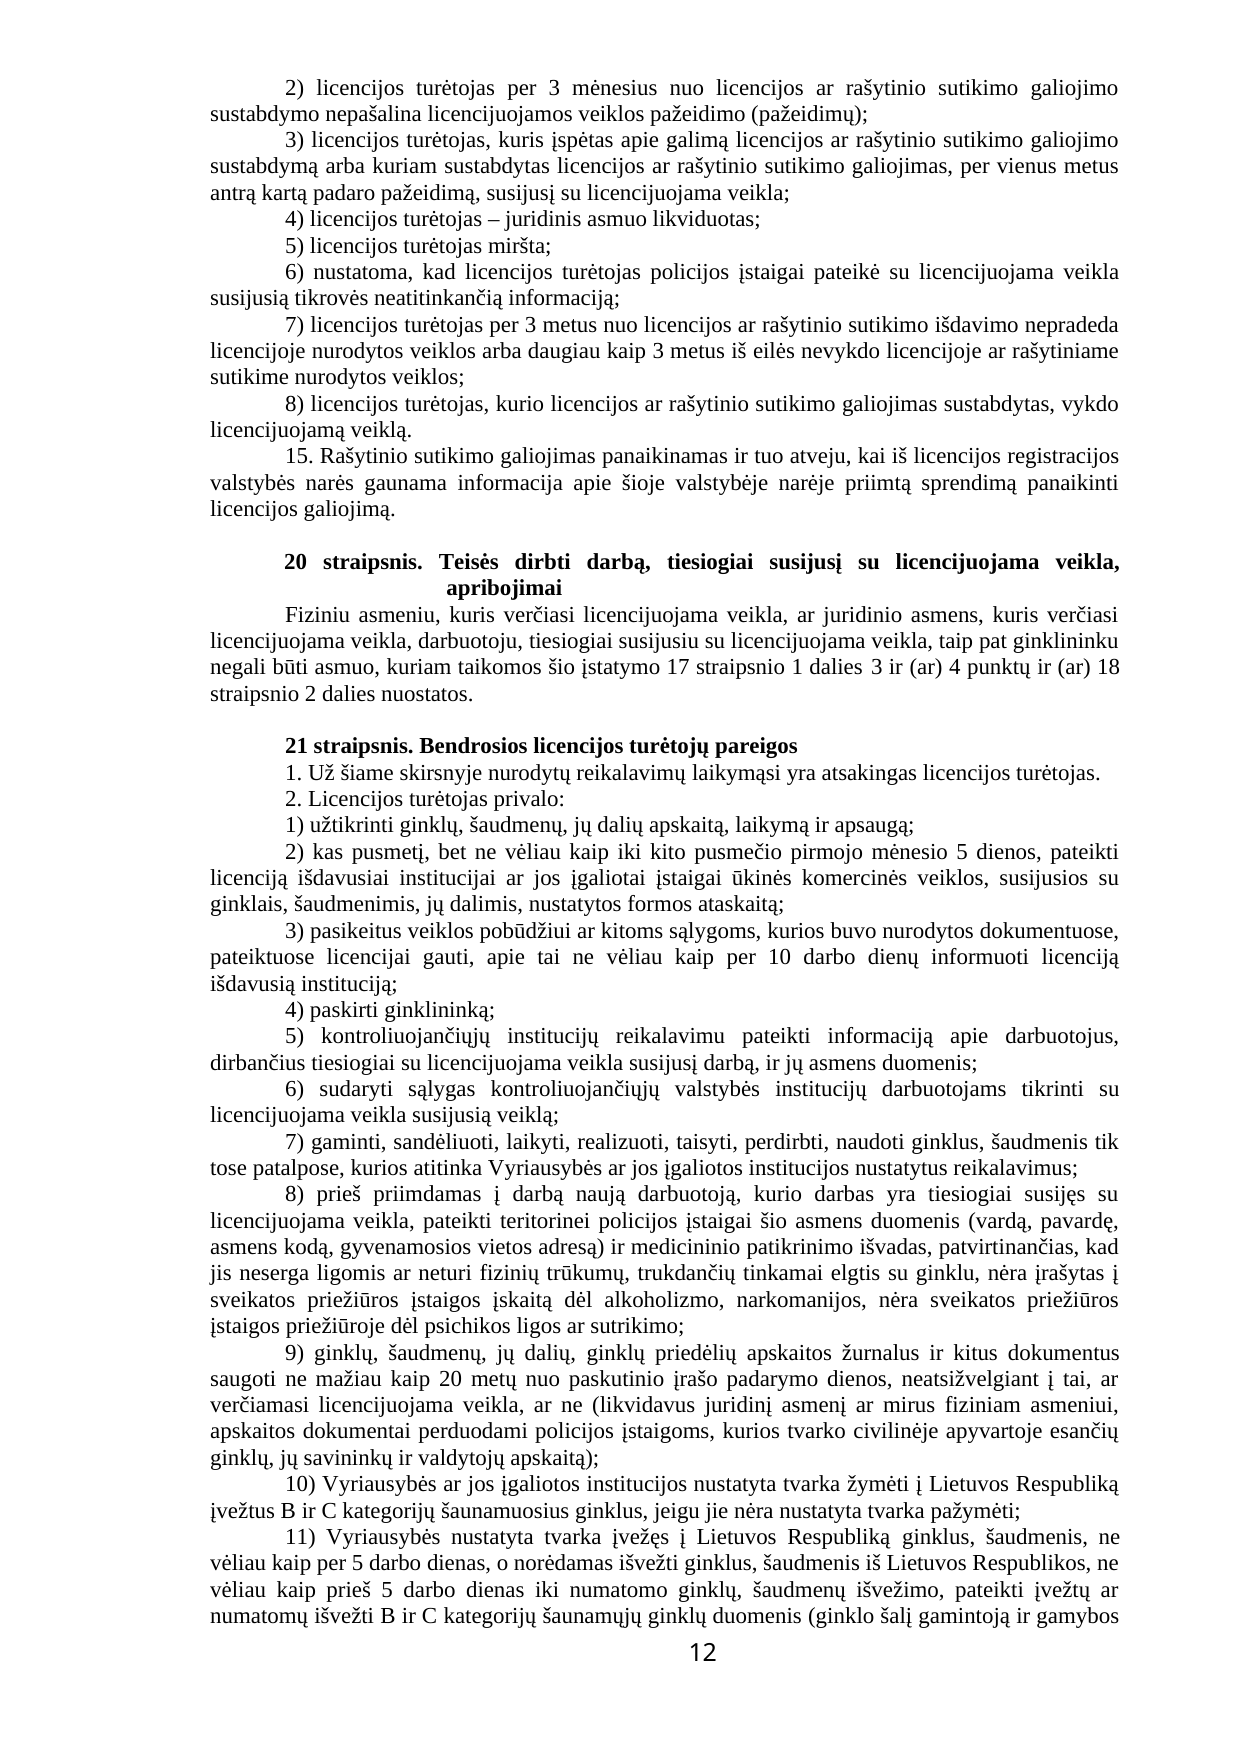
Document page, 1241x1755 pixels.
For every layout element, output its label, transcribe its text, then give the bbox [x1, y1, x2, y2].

text 4) licencijos turėtojas – juridinis asmuo likviduotas; [210, 205, 1120, 232]
text 2. Licencijos turėtojas privalo: [210, 785, 1120, 811]
text 20 straipsnis. Teisės dirbti darbą, tiesiogiai susijusį su licencijuojama veikla, apribojimai [284, 548, 1120, 601]
text 21 straipsnis. Bendrosios licencijos turėtojų pareigos [210, 732, 1120, 759]
text 7) licencijos turėtojas per 3 metus nuo licencijos ar rašytinio sutikimo išdavimo nepradeda licencijoje nurodytos veiklos arba daugiau kaip 3 metus iš eilės nevykdo licencijoje ar rašytiniame sutikime nurodytos veiklos; [210, 311, 1120, 390]
text 2) licencijos turėtojas per 3 mėnesius nuo licencijos ar rašytinio sutikimo galiojimo sustabdymo nepašalina licencijuojamos veiklos pažeidimo (pažeidimų); [210, 73, 1120, 126]
text 8) licencijos turėtojas, kurio licencijos ar rašytinio sutikimo galiojimas sustabdytas, vykdo licencijuojamą veiklą. [210, 390, 1120, 442]
text 6) nustatoma, kad licencijos turėtojas policijos įstaigai pateikė su licencijuojama veikla susijusią tikrovės neatitinkančią informaciją; [210, 258, 1120, 311]
text 1. Už šiame skirsnyje nurodytų reikalavimų laikymąsi yra atsakingas licencijos turėtojas. [210, 759, 1120, 785]
text 4) paskirti ginklininką; [210, 996, 1120, 1022]
text 1) užtikrinti ginklų, šaudmenų, jų dalių apskaitą, laikymą ir apsaugą; [210, 811, 1120, 838]
text 6) sudaryti sąlygas kontroliuojančiųjų valstybės institucijų darbuotojams tikrinti su licencijuojama veikla susijusią veiklą; [210, 1075, 1120, 1128]
text 5) kontroliuojančiųjų institucijų reikalavimu pateikti informaciją apie darbuotojus, dirbančius tiesiogiai su licencijuojama veikla susijusį darbą, ir jų asmens duomenis; [210, 1022, 1120, 1075]
text 10) Vyriausybės ar jos įgaliotos institucijos nustatyta tvarka žymėti į Lietuvos Respubliką įvežtus B ir C kategorijų šaunamuosius ginklus, jeigu jie nėra nustatyta tvarka pažymėti; [210, 1470, 1120, 1523]
text 3) licencijos turėtojas, kuris įspėtas apie galimą licencijos ar rašytinio sutikimo galiojimo sustabdymą arba kuriam sustabdytas licencijos ar rašytinio sutikimo galiojimas, per vienus metus antrą kartą padaro pažeidimą, susijusį su licencijuojama veikla; [210, 126, 1120, 205]
text 5) licencijos turėtojas miršta; [210, 232, 1120, 258]
text Fiziniu asmeniu, kuris verčiasi licencijuojama veikla, ar juridinio asmens, kuris verčiasi licencijuojama veikla, darbuotoju, tiesiogiai susijusiu su licencijuojama veikla, taip pat ginklininku negali būti asmuo, kuriam taikomos šio įstatymo 17 straipsnio 1 dalies 3 ir (ar) 4 punktų ir (ar) 18 straipsnio 2 dalies nuostatos. [210, 601, 1120, 706]
text 2) kas pusmetį, bet ne vėliau kaip iki kito pusmečio pirmojo mėnesio 5 dienos, pateikti licenciją išdavusiai institucijai ar jos įgaliotai įstaigai ūkinės komercinės veiklos, susijusios su ginklais, šaudmenimis, jų dalimis, nustatytos formos ataskaitą; [210, 838, 1120, 917]
text 7) gaminti, sandėliuoti, laikyti, realizuoti, taisyti, perdirbti, naudoti ginklus, šaudmenis tik tose patalpose, kurios atitinka Vyriausybės ar jos įgaliotos institucijos nustatytus reikalavimus; [210, 1128, 1120, 1180]
text 15. Rašytinio sutikimo galiojimas panaikinamas ir tuo atveju, kai iš licencijos registracijos valstybės narės gaunama informacija apie šioje valstybėje narėje priimtą sprendimą panaikinti licencijos galiojimą. [210, 442, 1120, 522]
text 8) prieš priimdamas į darbą naują darbuotoją, kurio darbas yra tiesiogiai susijęs su licencijuojama veikla, pateikti teritorinei policijos įstaigai šio asmens duomenis (vardą, pavardę, asmens kodą, gyvenamosios vietos adresą) ir medicininio patikrinimo išvadas, patvirtinančias, kad jis neserga ligomis ar neturi fizinių trūkumų, trukdančių tinkamai elgtis su ginklu, nėra įrašytas į sveikatos priežiūros įstaigos įskaitą dėl alkoholizmo, narkomanijos, nėra sveikatos priežiūros įstaigos priežiūroje dėl psichikos ligos ar sutrikimo; [210, 1180, 1120, 1338]
text 11) Vyriausybės nustatyta tvarka įvežęs į Lietuvos Respubliką ginklus, šaudmenis, ne vėliau kaip per 5 darbo dienas, o norėdamas išvežti ginklus, šaudmenis iš Lietuvos Respublikos, ne vėliau kaip prieš 5 darbo dienas iki numatomo ginklų, šaudmenų išvežimo, pateikti įvežtų ar numatomų išvežti B ir C kategorijų šaunamųjų ginklų duomenis (ginklo šalį gamintoją ir gamybos [210, 1523, 1120, 1628]
text 9) ginklų, šaudmenų, jų dalių, ginklų priedėlių apskaitos žurnalus ir kitus dokumentus saugoti ne mažiau kaip 20 metų nuo paskutinio įrašo padarymo dienos, neatsižvelgiant į tai, ar verčiamasi licencijuojama veikla, ar ne (likvidavus juridinį asmenį ar mirus fiziniam asmeniui, apskaitos dokumentai perduodami policijos įstaigoms, kurios tvarko civilinėje apyvartoje esančių ginklų, jų savininkų ir valdytojų apskaitą); [210, 1338, 1120, 1470]
text 3) pasikeitus veiklos pobūdžiui ar kitoms sąlygoms, kurios buvo nurodytos dokumentuose, pateiktuose licencijai gauti, apie tai ne vėliau kaip per 10 darbo dienų informuoti licenciją išdavusią instituciją; [210, 917, 1120, 996]
